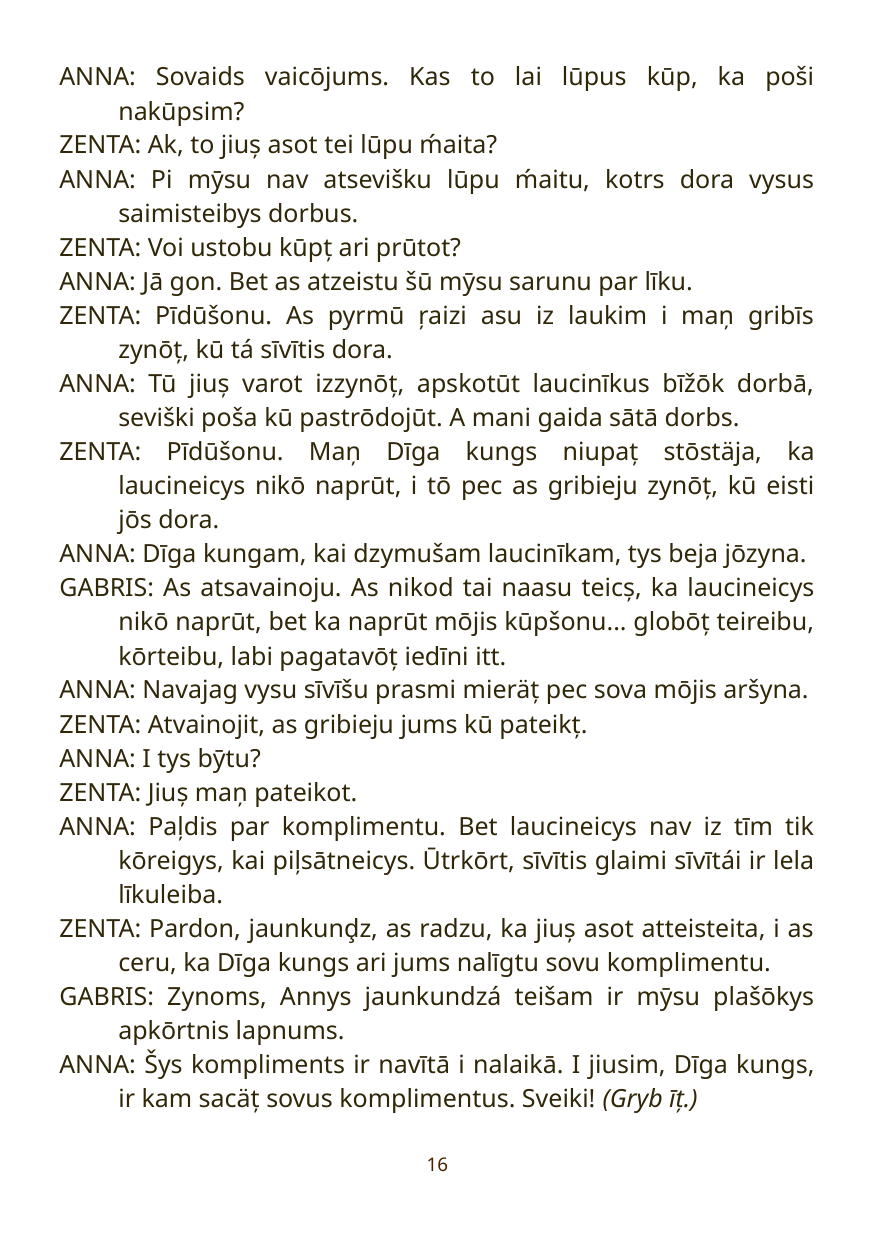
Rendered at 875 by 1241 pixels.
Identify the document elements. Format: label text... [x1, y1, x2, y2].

text ZENTA: Voi ustobu kūpț ari prūtot? [59, 229, 815, 263]
text ANNA: I tys bȳtu? [59, 740, 815, 774]
text GABRIS: Zynoms, Annys jaunkundzá teišam ir mȳsu plašōkys apkōrtnis lapnums. [59, 979, 815, 1047]
text ANNA: Dīga kungam, kai dzymušam laucinīkam, tys beja jōzyna. [59, 536, 815, 570]
text ANNA: Pi mȳsu nav atsevišku lūpu ḿaitu, kotrs dora vysus saimisteibys dorbus. [59, 161, 815, 229]
text ZENTA: Jiuș maņ pateikot. [59, 774, 815, 808]
text GABRIS: As atsavainoju. As nikod tai naasu teicș, ka laucineicys nikō naprūt, bet ka naprūt mōjis kūpšonu... globōț teireibu, kōrteibu, labi pagatavōț iedīni itt. [59, 570, 815, 672]
text ANNA: Šys kompliments ir navītā i nalaikā. I jiusim, Dīga kungs, ir kam sacäț sovus komplimentus. Sveiki! (Gryb īț.) [59, 1047, 815, 1115]
text ZENTA: Pīdūšonu. As pyrmū ŗaizi asu iz laukim i maņ gribīs zynōț, kū tá sīvītis dora. [59, 297, 815, 366]
text ZENTA: Ak, to jiuș asot tei lūpu ḿaita? [59, 127, 815, 161]
text ANNA: Paļdis par komplimentu. Bet laucineicys nav iz tīm tik kōreigys, kai piļsātneicys. Ūtrkōrt, sīvītis glaimi sīvītái ir lela līkuleiba. [59, 808, 815, 911]
text ZENTA: Pīdūšonu. Maņ Dīga kungs niupaț stōstäja, ka laucineicys nikō naprūt, i tō pec as gribieju zynōț, kū eisti jōs dora. [59, 434, 815, 536]
text ZENTA: Atvainojit, as gribieju jums kū pateikț. [59, 706, 815, 740]
text ANNA: Tū jiuș varot izzynōț, apskotūt laucinīkus bīžōk dorbā, seviški poša kū pastrōdojūt. A mani gaida sātā dorbs. [59, 366, 815, 434]
text ANNA: Sovaids vaicōjums. Kas to lai lūpus kūp, ka poši nakūpsim? [59, 59, 815, 127]
text ANNA: Navajag vysu sīvīšu prasmi mieräț pec sova mōjis aršyna. [59, 672, 815, 706]
text ANNA: Jā gon. Bet as atzeistu šū mȳsu sarunu par līku. [59, 263, 815, 297]
text ZENTA: Pardon, jaunkunḑz, as radzu, ka jiuș asot atteisteita, i as ceru, ka Dīga kungs ari jums nalīgtu sovu komplimentu. [59, 911, 815, 979]
